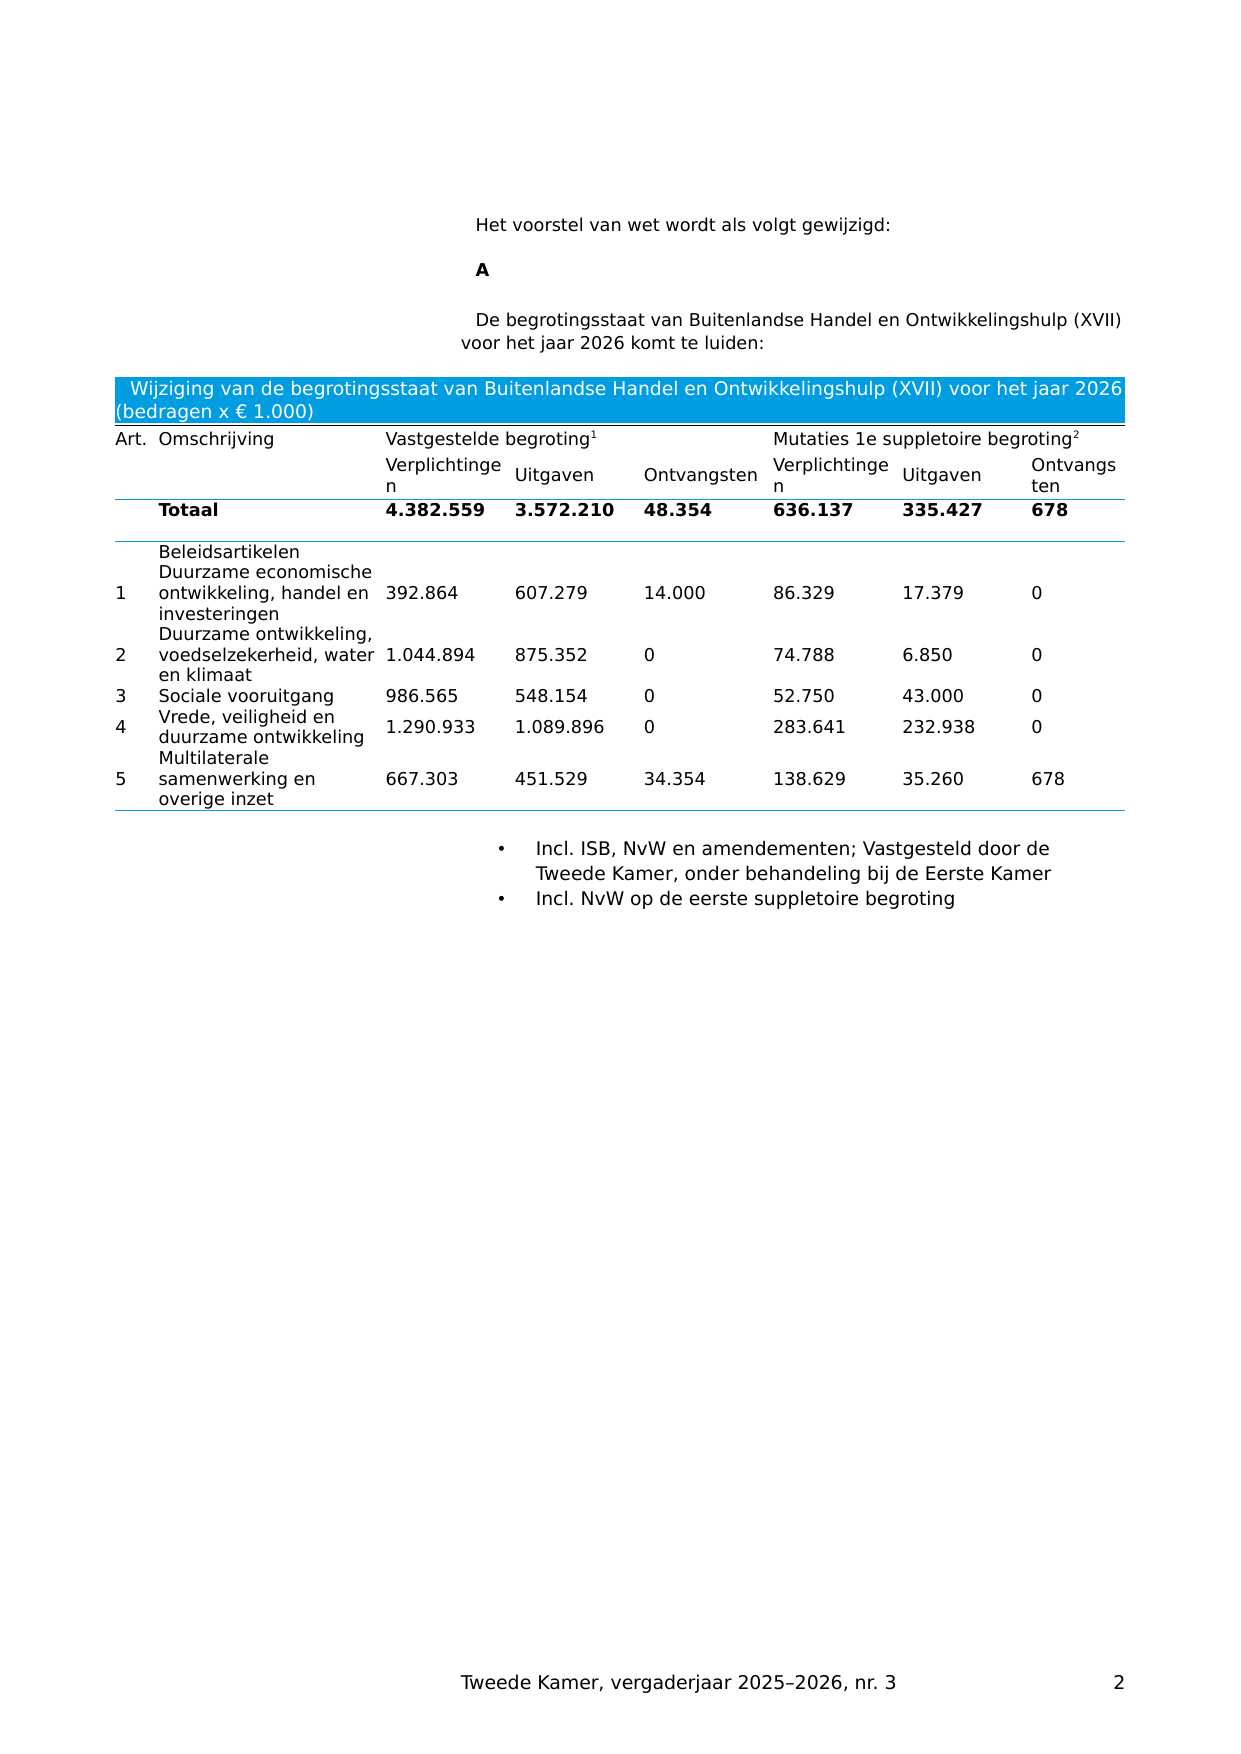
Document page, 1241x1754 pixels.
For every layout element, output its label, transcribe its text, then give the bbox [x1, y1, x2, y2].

table_cell Vrede, veiligheid en duurzame ontwikkeling [155, 707, 382, 748]
table_cell [383, 542, 512, 562]
table_cell 0 [641, 686, 770, 707]
table_cell 1 [115, 562, 155, 624]
table_cell Mutaties 1e suppletoire begroting2 [770, 426, 1125, 452]
table_cell [115, 452, 155, 499]
table_cell 4.382.559 [383, 500, 512, 520]
table_cell 636.137 [770, 500, 899, 520]
table_cell [512, 520, 641, 541]
table_cell 48.354 [641, 500, 770, 520]
table_cell [383, 520, 512, 541]
list Incl. NvW op de eerste suppletoire begroting [498, 885, 1125, 910]
table_cell 34.354 [641, 748, 770, 810]
table_cell 678 [1028, 748, 1125, 810]
table_cell 4 [115, 707, 155, 748]
table_cell Omschrijving [155, 426, 382, 452]
table_cell Sociale vooruitgang [155, 686, 382, 707]
table_cell 86.329 [770, 562, 899, 624]
text De begrotingsstaat van Buitenlandse Handel en Ontwikkelingshulp (XVII) voor het jaar 2026 komt te luiden: [461, 308, 1125, 354]
table_cell 875.352 [512, 624, 641, 686]
table_cell [770, 520, 899, 541]
table_cell 138.629 [770, 748, 899, 810]
table_cell 1.290.933 [383, 707, 512, 748]
table_cell 17.379 [899, 562, 1028, 624]
table_cell Duurzame economische ontwikkeling, handel en investeringen [155, 562, 382, 624]
table_cell 1.044.894 [383, 624, 512, 686]
table_cell 0 [1028, 624, 1125, 686]
table_cell [1028, 520, 1125, 541]
table_cell 0 [1028, 707, 1125, 748]
table_cell [641, 542, 770, 562]
table_cell 2 [115, 624, 155, 686]
table_cell 986.565 [383, 686, 512, 707]
table_cell Ontvangsten [641, 452, 770, 499]
table_cell [899, 520, 1028, 541]
list Incl. ISB, NvW en amendementen; Vastgesteld door de Tweede Kamer, onder behandeling bij de Eerste Kamer [498, 835, 1125, 885]
table_cell Multilaterale samenwerking en overige inzet [155, 748, 382, 810]
table_cell Duurzame ontwikkeling, voedselzekerheid, water en klimaat [155, 624, 382, 686]
table_cell 232.938 [899, 707, 1028, 748]
table_cell 74.788 [770, 624, 899, 686]
table_cell 392.864 [383, 562, 512, 624]
table_cell 0 [641, 707, 770, 748]
table_cell 14.000 [641, 562, 770, 624]
table_cell 0 [1028, 562, 1125, 624]
table_cell 451.529 [512, 748, 641, 810]
table_cell Beleidsartikelen [155, 542, 382, 562]
table_cell [115, 520, 155, 541]
table_cell [115, 500, 155, 520]
table_cell Ontvangsten [1028, 452, 1125, 499]
table_cell 0 [641, 624, 770, 686]
table_cell 43.000 [899, 686, 1028, 707]
text A [461, 258, 1125, 281]
table_cell [512, 542, 641, 562]
table_cell 6.850 [899, 624, 1028, 686]
table_cell Verplichtingen [383, 452, 512, 499]
table_cell 548.154 [512, 686, 641, 707]
table_cell [155, 452, 382, 499]
table_cell 5 [115, 748, 155, 810]
table_cell [115, 542, 155, 562]
table_cell 52.750 [770, 686, 899, 707]
table_cell Totaal [155, 500, 382, 520]
table_cell 283.641 [770, 707, 899, 748]
table_cell 1.089.896 [512, 707, 641, 748]
table_cell [899, 542, 1028, 562]
table_cell 607.279 [512, 562, 641, 624]
table_cell 35.260 [899, 748, 1028, 810]
text Het voorstel van wet wordt als volgt gewijzigd: [461, 213, 1125, 236]
table_cell 667.303 [383, 748, 512, 810]
table_cell 678 [1028, 500, 1125, 520]
table_cell [1028, 542, 1125, 562]
table_cell [770, 542, 899, 562]
table_cell 0 [1028, 686, 1125, 707]
table_cell 3.572.210 [512, 500, 641, 520]
table_cell Vastgestelde begroting1 [383, 426, 770, 452]
table_cell [155, 520, 382, 541]
table_cell Art. [115, 426, 155, 452]
table_cell 335.427 [899, 500, 1028, 520]
table_cell Uitgaven [512, 452, 641, 499]
table_cell 3 [115, 686, 155, 707]
table_cell Verplichtingen [770, 452, 899, 499]
table_cell Uitgaven [899, 452, 1028, 499]
table_cell [641, 520, 770, 541]
